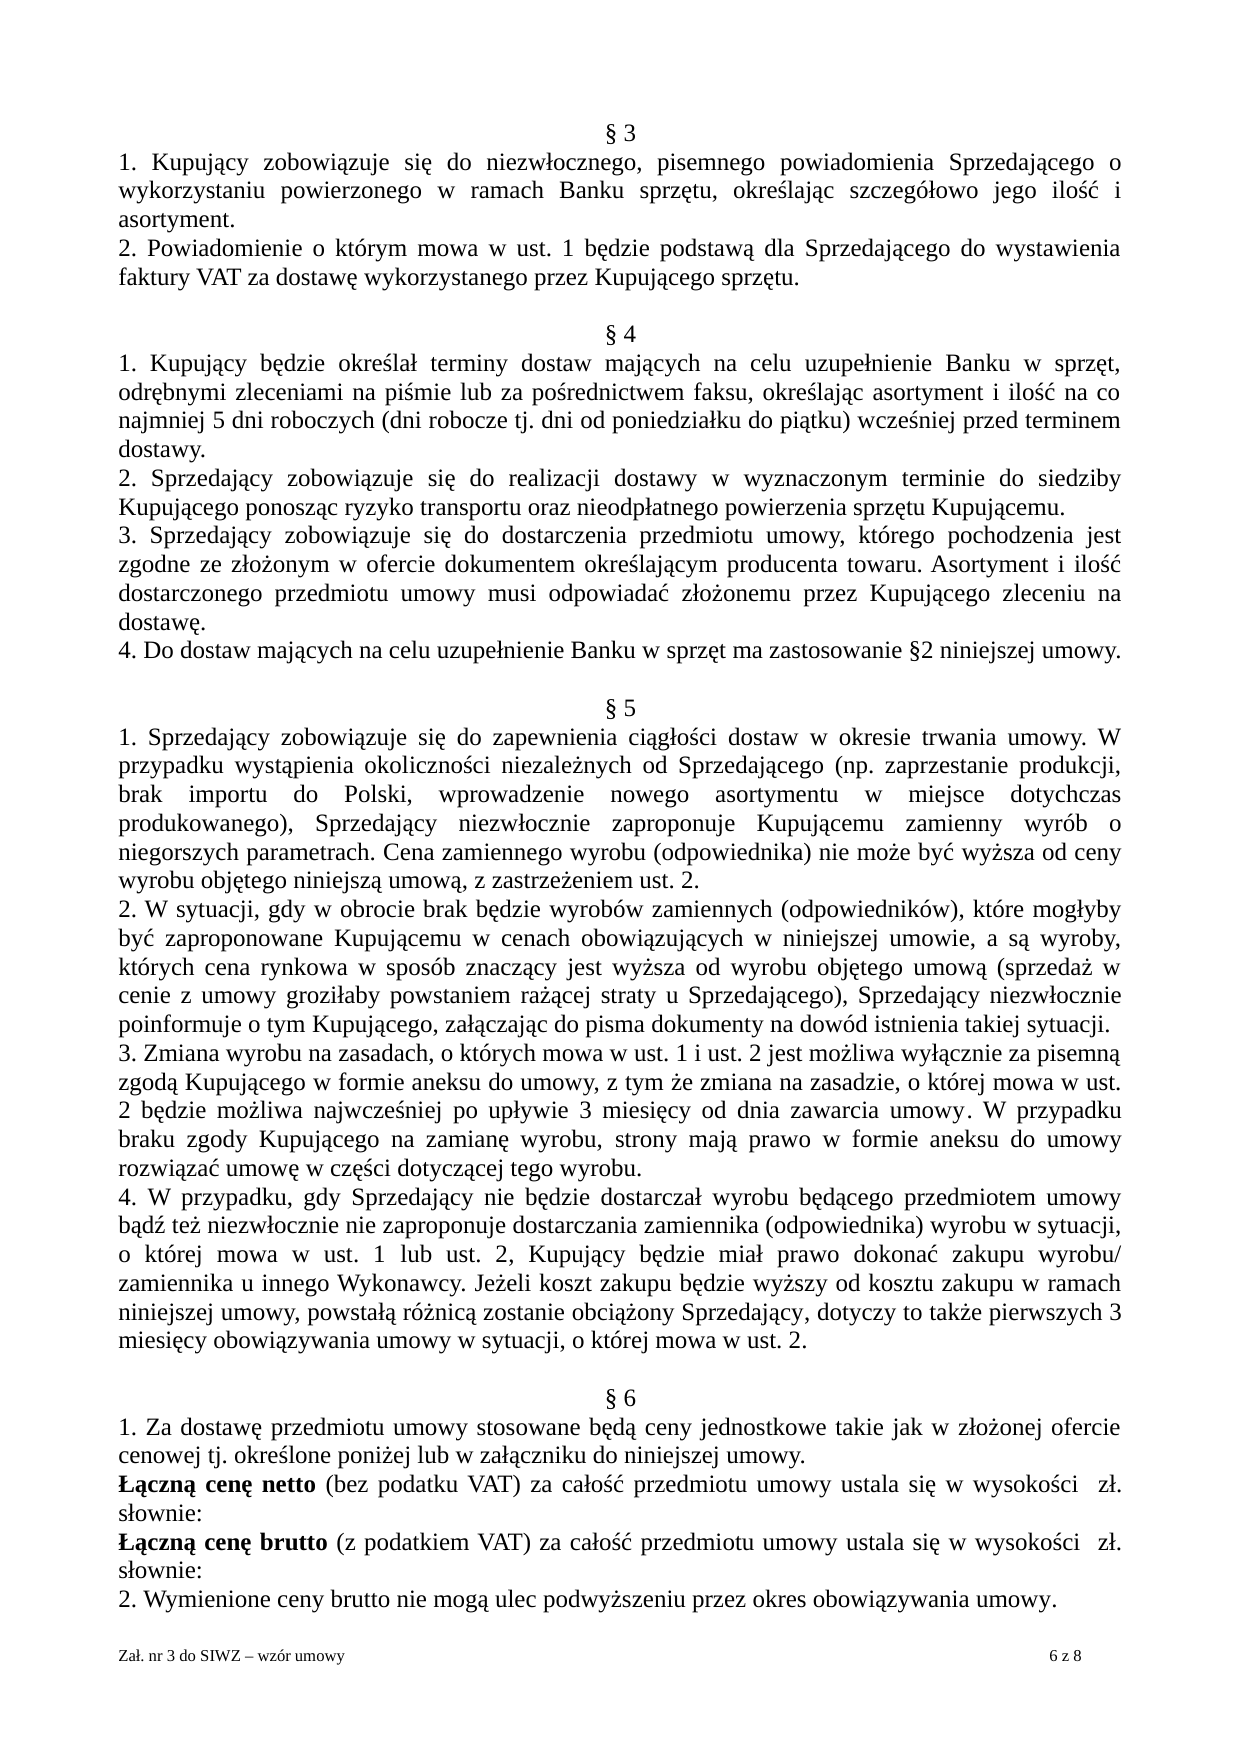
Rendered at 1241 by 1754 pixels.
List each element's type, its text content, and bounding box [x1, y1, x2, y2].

text § 5 [118, 693, 1122, 722]
text 1. Za dostawę przedmiotu umowy stosowane będą ceny jednostkowe takie jak w złożonej ofercie cenowej tj. określone poniżej lub w załączniku do niniejszej umowy. [118, 1412, 1122, 1469]
text Łączną cenę brutto (z podatkiem VAT) za całość przedmiotu umowy ustala się w wysokości zł. słownie: [118, 1527, 1122, 1584]
text 2. Powiadomienie o którym mowa w ust. 1 będzie podstawą dla Sprzedającego do wystawienia faktury VAT za dostawę wykorzystanego przez Kupującego sprzętu. [118, 233, 1122, 291]
text 3. Zmiana wyrobu na zasadach, o których mowa w ust. 1 i ust. 2 jest możliwa wyłącznie za pisemną zgodą Kupującego w formie aneksu do umowy, z tym że zmiana na zasadzie, o której mowa w ust. 2 będzie możliwa najwcześniej po upływie 3 miesięcy od dnia zawarcia umowy. W przypadku braku zgody Kupującego na zamianę wyrobu, strony mają prawo w formie aneksu do umowy rozwiązać umowę w części dotyczącej tego wyrobu. [118, 1038, 1122, 1182]
text Łączną cenę netto (bez podatku VAT) za całość przedmiotu umowy ustala się w wysokości zł. słownie: [118, 1469, 1122, 1527]
text 2. Sprzedający zobowiązuje się do realizacji dostawy w wyznaczonym terminie do siedziby Kupującego ponosząc ryzyko transportu oraz nieodpłatnego powierzenia sprzętu Kupującemu. [118, 463, 1122, 521]
text 2. W sytuacji, gdy w obrocie brak będzie wyrobów zamiennych (odpowiedników), które mogłyby być zaproponowane Kupującemu w cenach obowiązujących w niniejszej umowie, a są wyroby, których cena rynkowa w sposób znaczący jest wyższa od wyrobu objętego umową (sprzedaż w cenie z umowy groziłaby powstaniem rażącej straty u Sprzedającego), Sprzedający niezwłocznie poinformuje o tym Kupującego, załączając do pisma dokumenty na dowód istnienia takiej sytuacji. [118, 894, 1122, 1038]
text 3. Sprzedający zobowiązuje się do dostarczenia przedmiotu umowy, którego pochodzenia jest zgodne ze złożonym w ofercie dokumentem określającym producenta towaru. Asortyment i ilość dostarczonego przedmiotu umowy musi odpowiadać złożonemu przez Kupującego zleceniu na dostawę. [118, 521, 1122, 636]
text 1. Kupujący zobowiązuje się do niezwłocznego, pisemnego powiadomienia Sprzedającego o wykorzystaniu powierzonego w ramach Banku sprzętu, określając szczegółowo jego ilość i asortyment. [118, 147, 1122, 233]
text 1. Kupujący będzie określał terminy dostaw mających na celu uzupełnienie Banku w sprzęt, odrębnymi zleceniami na piśmie lub za pośrednictwem faksu, określając asortyment i ilość na co najmniej 5 dni roboczych (dni robocze tj. dni od poniedziałku do piątku) wcześniej przed terminem dostawy. [118, 348, 1122, 463]
text 4. Do dostaw mających na celu uzupełnienie Banku w sprzęt ma zastosowanie §2 niniejszej umowy. [118, 636, 1122, 664]
text 4. W przypadku, gdy Sprzedający nie będzie dostarczał wyrobu będącego przedmiotem umowy bądź też niezwłocznie nie zaproponuje dostarczania zamiennika (odpowiednika) wyrobu w sytuacji, o której mowa w ust. 1 lub ust. 2, Kupujący będzie miał prawo dokonać zakupu wyrobu/ zamiennika u innego Wykonawcy. Jeżeli koszt zakupu będzie wyższy od kosztu zakupu w ramach niniejszej umowy, powstałą różnicą zostanie obciążony Sprzedający, dotyczy to także pierwszych 3 miesięcy obowiązywania umowy w sytuacji, o której mowa w ust. 2. [118, 1182, 1122, 1354]
text 2. Wymienione ceny brutto nie mogą ulec podwyższeniu przez okres obowiązywania umowy. [118, 1584, 1122, 1613]
text 1. Sprzedający zobowiązuje się do zapewnienia ciągłości dostaw w okresie trwania umowy. W przypadku wystąpienia okoliczności niezależnych od Sprzedającego (np. zaprzestanie produkcji, brak importu do Polski, wprowadzenie nowego asortymentu w miejsce dotychczas produkowanego), Sprzedający niezwłocznie zaproponuje Kupującemu zamienny wyrób o niegorszych parametrach. Cena zamiennego wyrobu (odpowiednika) nie może być wyższa od ceny wyrobu objętego niniejszą umową, z zastrzeżeniem ust. 2. [118, 722, 1122, 894]
text § 6 [118, 1383, 1122, 1412]
text § 4 [118, 319, 1122, 348]
text § 3 [118, 118, 1122, 147]
